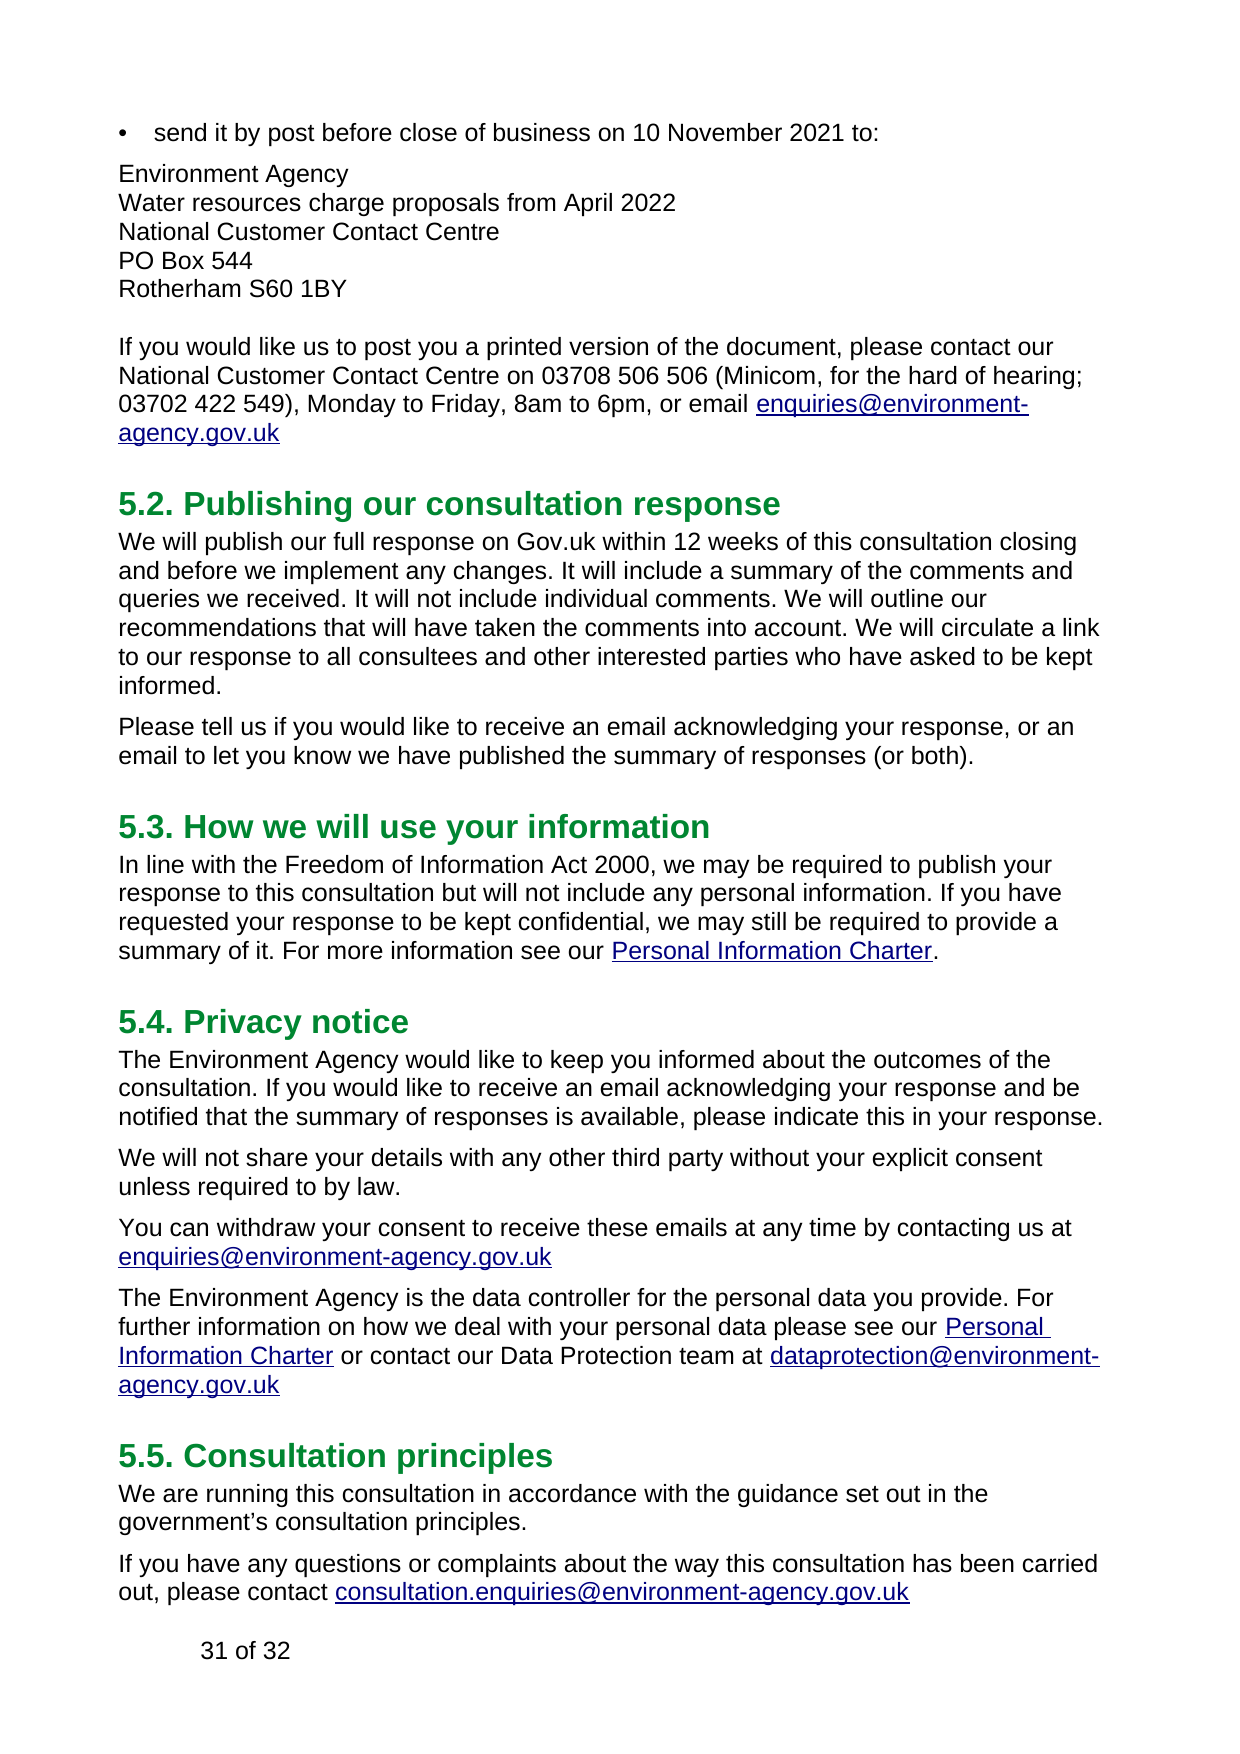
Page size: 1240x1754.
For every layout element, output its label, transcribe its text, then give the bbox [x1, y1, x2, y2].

text If you have any questions or complaints about the way this consultation has been carried out, please contact consultation.enquiries@environment-agency.gov.uk [118, 1548, 1121, 1606]
subtitle Privacy notice [118, 1002, 1121, 1041]
text Please tell us if you would like to receive an email acknowledging your response, or an email to let you know we have published the summary of responses (or both). [118, 712, 1121, 769]
text In line with the Freedom of Information Act 2000, we may be required to publish your response to this consultation but will not include any personal information. If you have requested your response to be kept confidential, we may still be required to provide a summary of it. For more information see our Personal Information Charter. [118, 849, 1121, 964]
text We will publish our full response on Gov.uk within 12 weeks of this consultation closing and before we implement any changes. It will include a summary of the comments and queries we received. It will not include individual comments. We will outline our recommendations that will have taken the comments into account. We will circulate a link to our response to all consultees and other interested parties who have asked to be kept informed. [118, 527, 1121, 699]
subtitle How we will use your information [118, 807, 1121, 845]
text We will not share your details with any other third party without your explicit consent unless required to by law. [118, 1143, 1121, 1201]
text We are running this consultation in accordance with the guidance set out in the government’s consultation principles. [118, 1478, 1121, 1536]
text PO Box 544 [118, 246, 1121, 274]
text Water resources charge proposals from April 2022 [118, 188, 1121, 217]
text If you would like us to post you a printed version of the document, please contact our National Customer Contact Centre on 03708 506 506 (Minicom, for the hard of hearing; 03702 422 549), Monday to Friday, 8am to 6pm, or email enquiries@environment-agency.gov.uk [118, 332, 1121, 447]
text Environment Agency [118, 159, 1121, 188]
text You can withdraw your consent to receive these emails at any time by contacting us at enquiries@environment-agency.gov.uk [118, 1213, 1121, 1271]
subtitle Consultation principles [118, 1436, 1121, 1474]
text National Customer Contact Centre [118, 217, 1121, 246]
subtitle Publishing our consultation response [118, 484, 1121, 523]
text The Environment Agency would like to keep you informed about the outcomes of the consultation. If you would like to receive an email acknowledging your response and be notified that the summary of responses is available, please indicate this in your response. [118, 1045, 1121, 1131]
list send it by post before close of business on 10 November 2021 to: [118, 118, 1121, 147]
text Rotherham S60 1BY [118, 274, 1121, 303]
text The Environment Agency is the data controller for the personal data you provide. For further information on how we deal with your personal data please see our Personal Information Charter or contact our Data Protection team at dataprotection@environment-agency.gov.uk [118, 1283, 1121, 1398]
